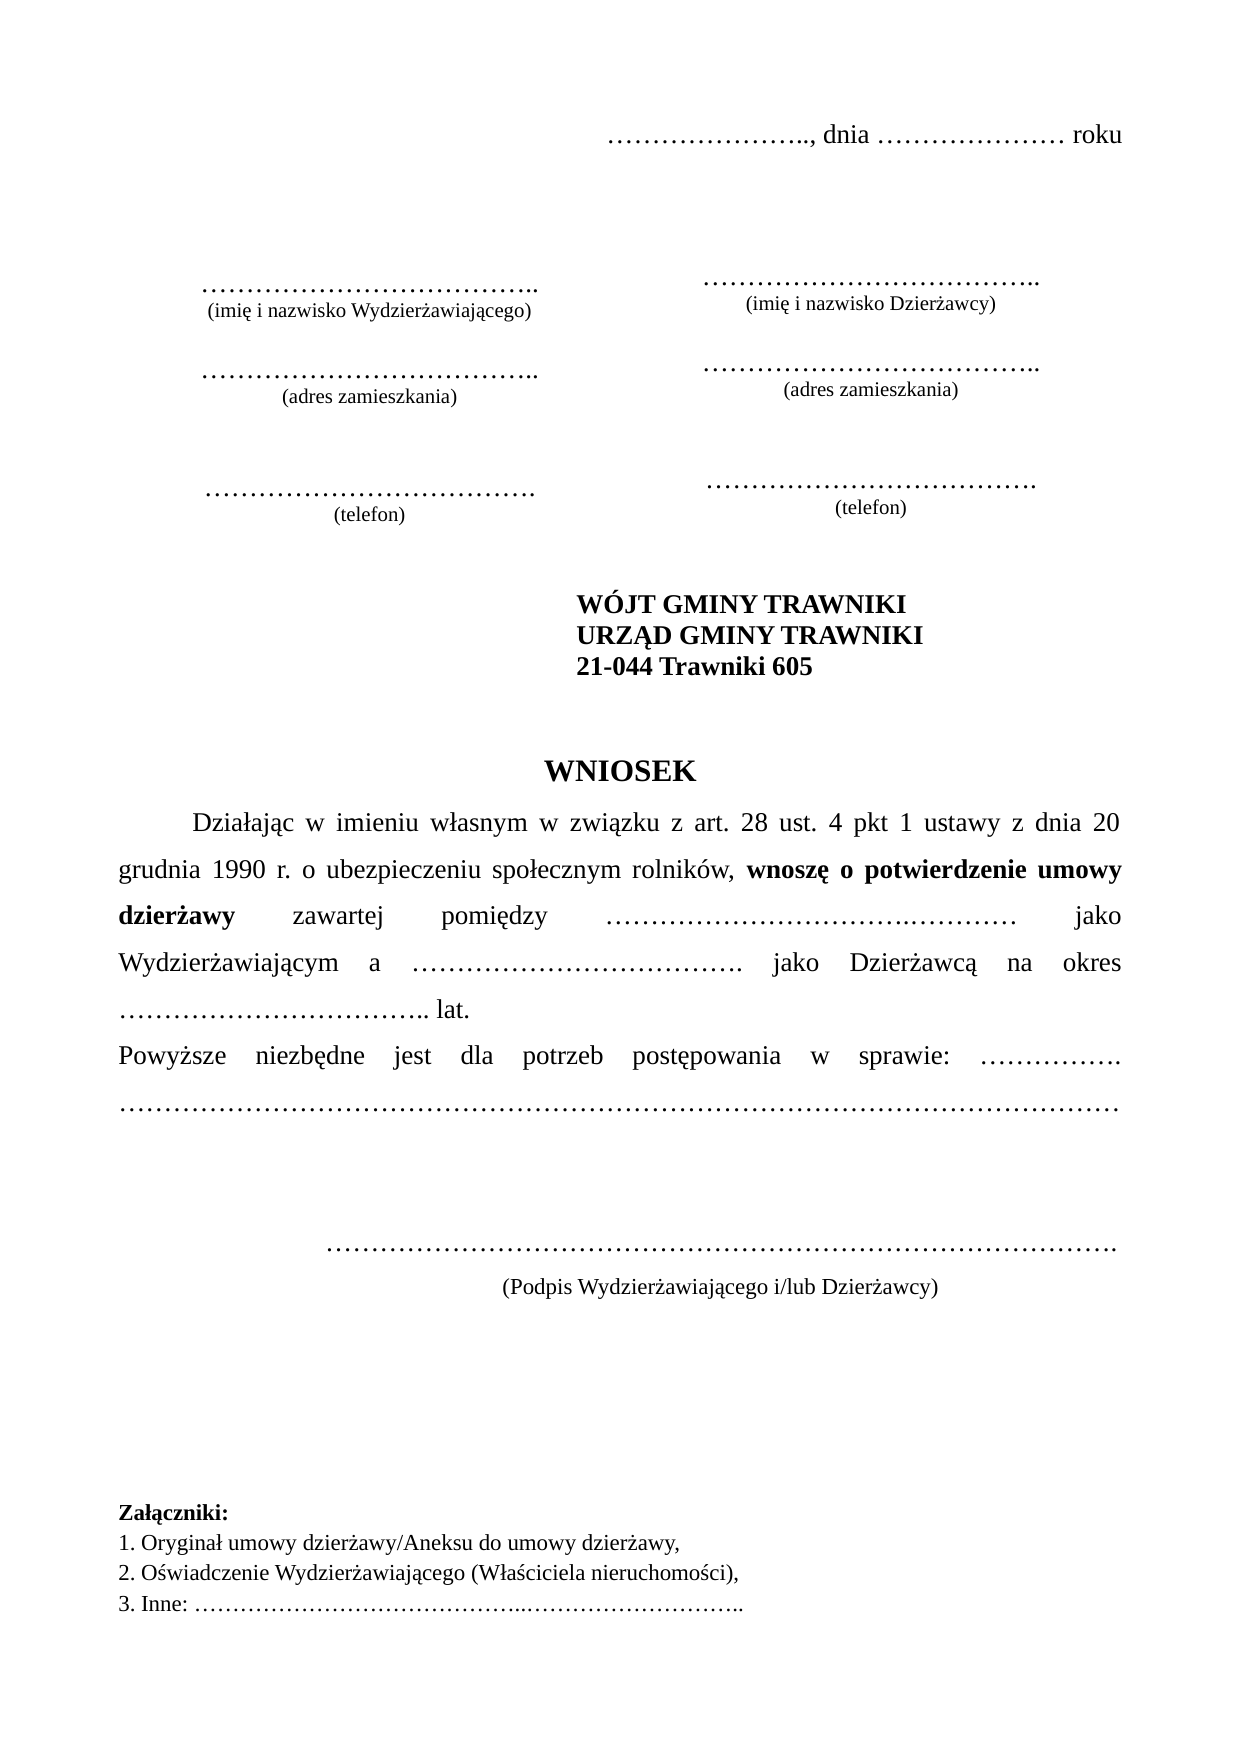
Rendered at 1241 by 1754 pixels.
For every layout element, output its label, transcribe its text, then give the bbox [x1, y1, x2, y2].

text Powyższe niezbędne jest dla potrzeb postępowania w sprawie: …………….………………………………………………………………………………………………… [118, 1039, 1122, 1117]
text Działając w imieniu własnym w związku z art. 28 ust. 4 pkt 1 ustawy z dnia 20 grudnia 1990 r. o ubezpieczeniu społecznym rolników, wnoszę o potwierdzenie umowy dzierżawy zawartej pomiędzy …………………………….………… jako Wydzierżawiającym a ………………………………. jako Dzierżawcą na okres …………………………….. lat. [118, 806, 1122, 1024]
text 2. Oświadczenie Wydzierżawiającego (Właściciela nieruchomości), [118, 1559, 1122, 1586]
text ……………………………………………………………………………. [118, 1226, 1122, 1257]
text ………………….., dnia ………………… roku [118, 118, 1122, 149]
text Załączniki: [118, 1499, 1122, 1525]
text WNIOSEK [118, 752, 1122, 788]
table_cell ………………………………. (telefon) [119, 440, 620, 557]
table_header ……………………………….. (imię i nazwisko Dzierżawcy) [620, 236, 1122, 322]
text WÓJT GMINY TRAWNIKI [118, 588, 1122, 619]
table_cell ……………………………….. (adres zamieszkania) [119, 322, 620, 439]
table_cell ……………………………….. (adres zamieszkania) [620, 322, 1122, 439]
text URZĄD GMINY TRAWNIKI [118, 619, 1122, 650]
text (Podpis Wydzierżawiającego i/lub Dzierżawcy) [118, 1273, 1122, 1299]
text 3. Inne: ……………………………………..……………………….. [118, 1589, 1122, 1616]
table_header ……………………………….. (imię i nazwisko Wydzierżawiającego) [119, 236, 620, 322]
table_cell ………………………………. (telefon) [620, 440, 1122, 557]
text 21-044 Trawniki 605 [118, 650, 1122, 682]
text 1. Oryginał umowy dzierżawy/Aneksu do umowy dzierżawy, [118, 1529, 1122, 1556]
